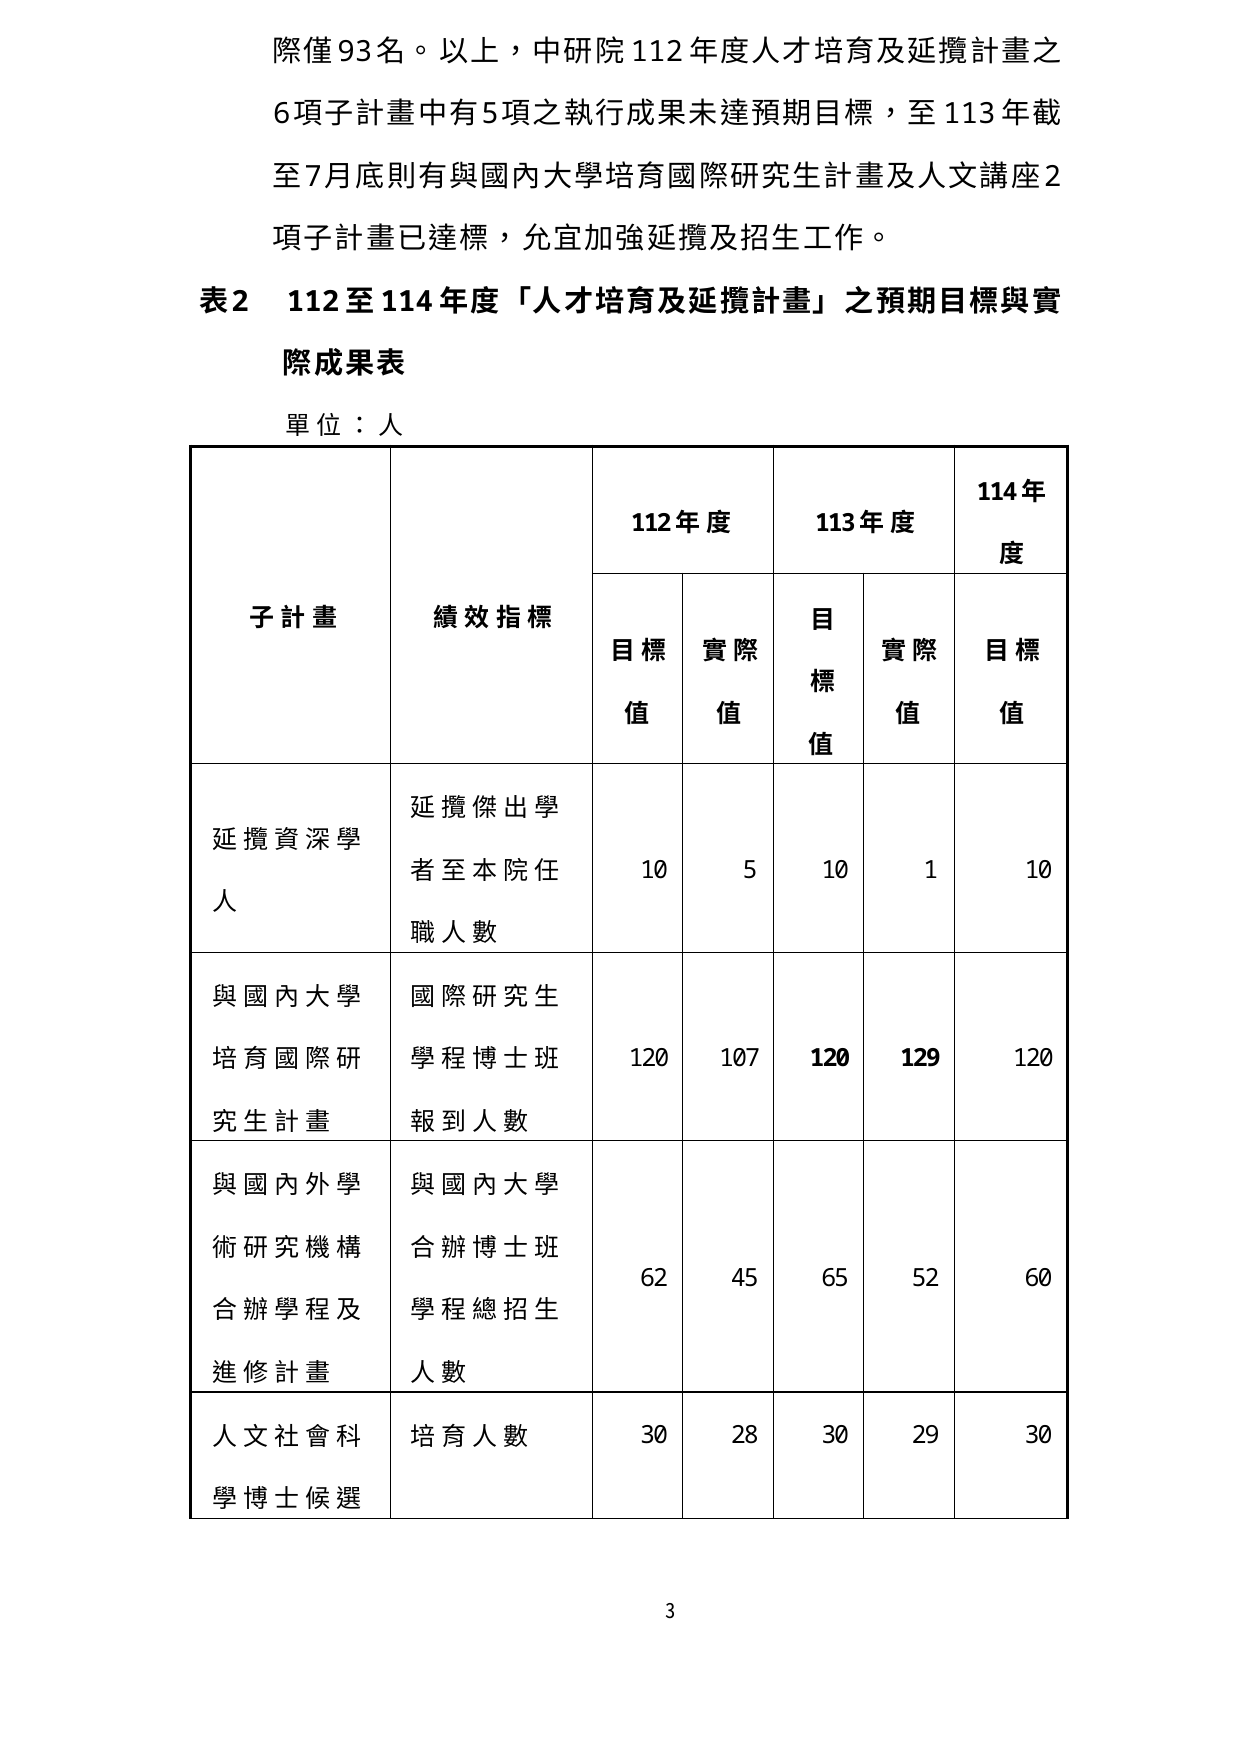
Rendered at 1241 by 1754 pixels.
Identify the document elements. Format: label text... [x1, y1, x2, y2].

table_cell 目標值 [955, 574, 1066, 763]
table_cell 120 [774, 953, 863, 1140]
table_cell 52 [864, 1141, 954, 1391]
table_cell 10 [593, 764, 682, 952]
table_cell 30 [593, 1393, 682, 1517]
table_cell 國際研究生學程博士班報到人數 [391, 953, 592, 1140]
table_cell 與國內外學術研究機構合辦學程及進修計畫 [192, 1141, 390, 1391]
table_cell 29 [864, 1393, 954, 1517]
table_cell 實際值 [683, 574, 773, 763]
table_cell 65 [774, 1141, 863, 1391]
table_cell 107 [683, 953, 773, 1140]
table_header 績效指標 [391, 448, 592, 763]
table_cell 與國內大學合辦博士班學程總招生人數 [391, 1141, 592, 1391]
table_header 子計畫 [192, 448, 390, 763]
table_cell 目標值 [593, 574, 682, 763]
table_cell 與國內大學培育國際研究生計畫 [192, 953, 390, 1140]
table_cell 60 [955, 1141, 1066, 1391]
table_cell 10 [955, 764, 1066, 952]
table_header 113年度 [774, 448, 954, 573]
table_header 114年度 [955, 448, 1066, 573]
table_cell 培育人數 [391, 1393, 592, 1517]
text 參中研院提供資料(詳表2)，112年度僅人文講座子計畫達標；延攬資深學人子計畫主要用於學者至中研院任職時，協助其建立研究所需之設備與團隊，112年度預計延攬學者10名，實際僅5名；與國內大學培育國際研究生計畫，係與國內大學合作辦理國際研究生學程，延攬國內、外富研究潛力優秀學生，112年度預計學程博班報到人數120名，實際僅107名；與國內外學術研究機構合辦學程及進修之子計畫係與國內大學合作辦理碩、博士學程，並補助學程舉辦研討會，112年度預計學程總招生人數62名，實際僅45名；人文社會科學博士候選人培育子計畫主要係培育人文社會科學之研究人才，協助博士候選人完成其博士論文，112年度預計培育30名博士候選人，實際核定28名；博士後研究學者培育子計畫係錄取博士後學者參與各項研究工作，112年度預計培育博士候選人100名，實際僅93名。以上，中研院112年度人才培育及延攬計畫之6項子計畫中有5項之執行成果未達預期目標，至113年截至7月底則有與國內大學培育國際研究生計畫及人文講座2項子計畫已達標，允宜加強延攬及招生工作。 [266, 7, 1063, 257]
table_cell 30 [955, 1393, 1066, 1517]
table_cell 120 [955, 953, 1066, 1140]
table_cell 人文社會科學博士候選 [192, 1393, 390, 1517]
table_cell 120 [593, 953, 682, 1140]
table_cell 129 [864, 953, 954, 1140]
table_header 112年度 [593, 448, 773, 573]
table_cell 目標值 [774, 574, 863, 763]
table_cell 5 [683, 764, 773, 952]
table_cell 30 [774, 1393, 863, 1517]
table_cell 延攬資深學人 [192, 764, 390, 952]
table_cell 實際值 [864, 574, 954, 763]
table_cell 10 [774, 764, 863, 952]
table_cell 延攬傑出學者至本院任職人數 [391, 764, 592, 952]
text 表2 112至114年度「人才培育及延攬計畫」之預期目標與實際成果表 單位：人 [192, 257, 1063, 444]
table_cell 45 [683, 1141, 773, 1391]
table_cell 1 [864, 764, 954, 952]
table_cell 62 [593, 1141, 682, 1391]
table_cell 28 [683, 1393, 773, 1517]
